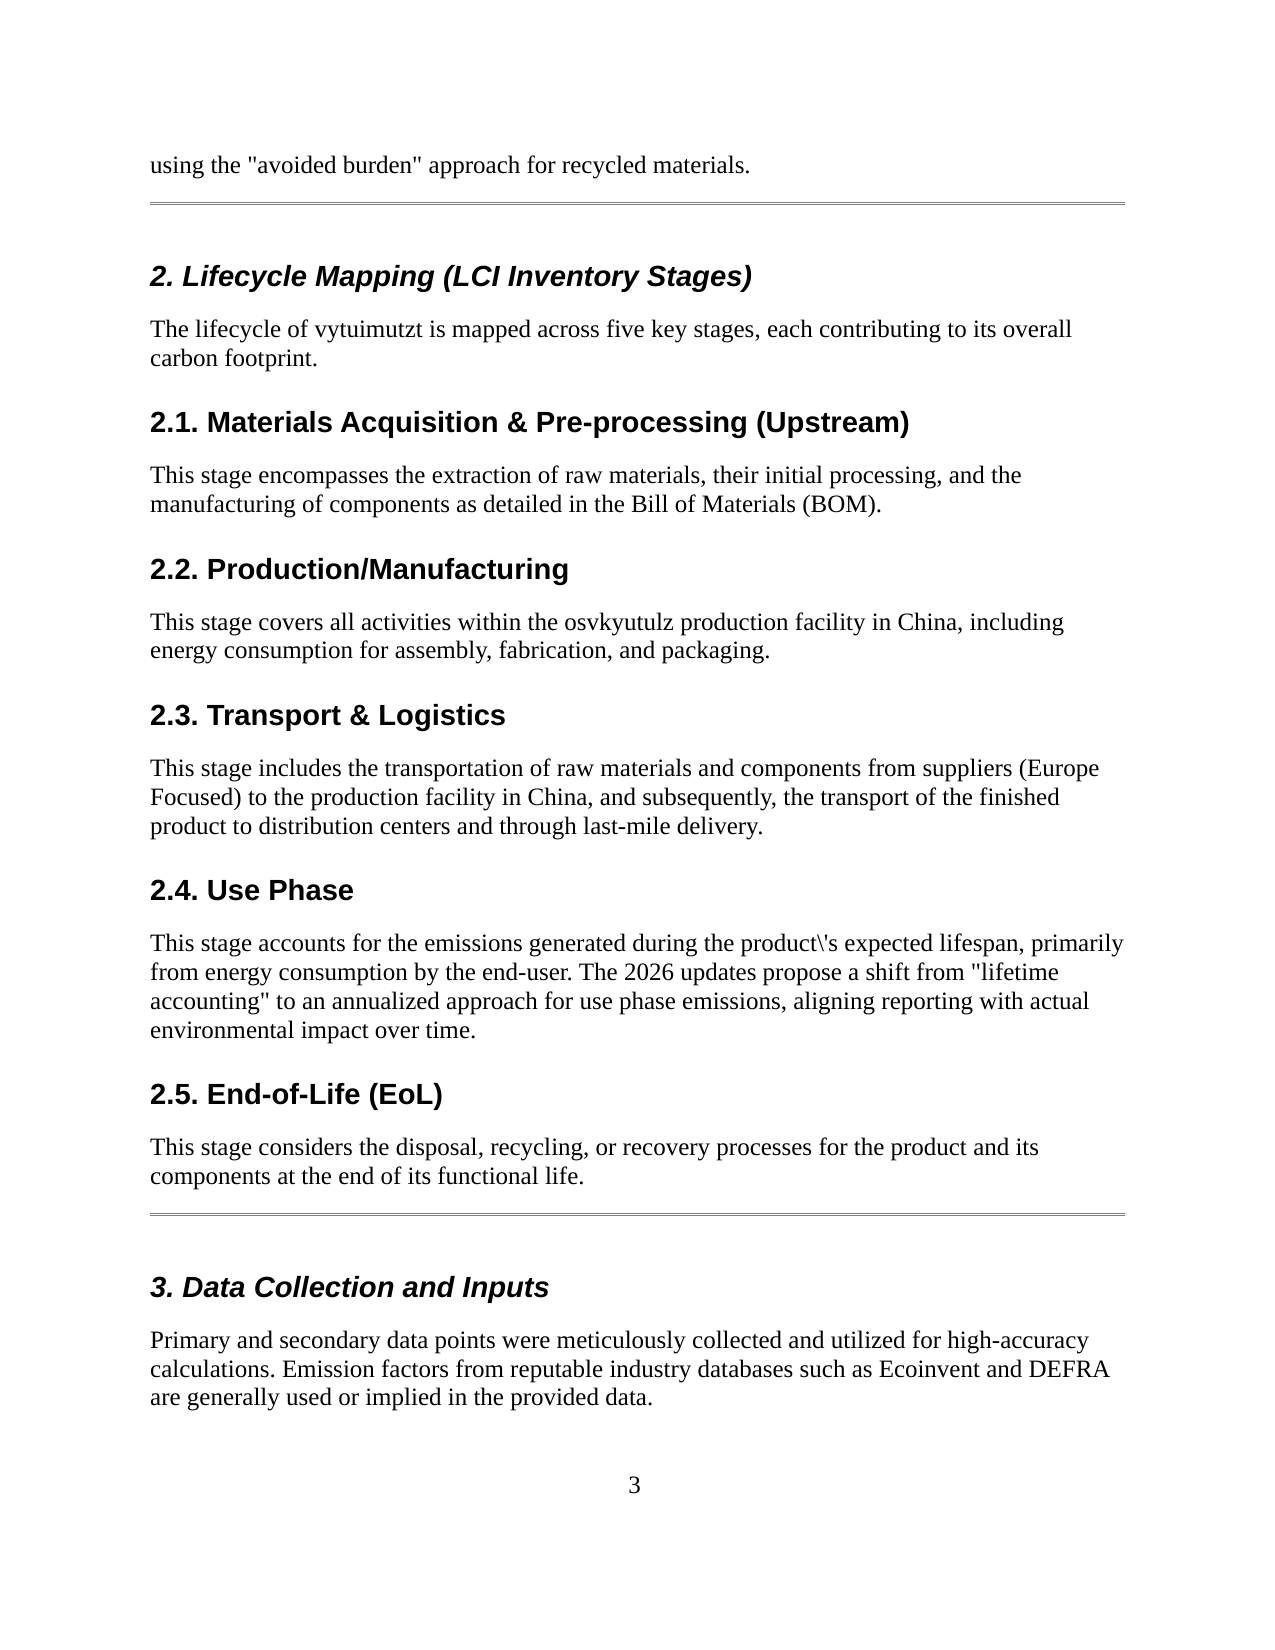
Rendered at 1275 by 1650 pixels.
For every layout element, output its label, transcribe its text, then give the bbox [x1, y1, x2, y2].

text This stage includes the transportation of raw materials and components from suppliers (Europe Focused) to the production facility in China, and subsequently, the transport of the finished product to distribution centers and through last-mile delivery. [150, 753, 1125, 839]
subtitle 2.2. Production/Manufacturing [150, 552, 1125, 585]
text using the "avoided burden" approach for recycled materials. [150, 150, 1125, 179]
text The lifecycle of vytuimutzt is mapped across five key stages, each contributing to its overall carbon footprint. [150, 314, 1125, 371]
text Primary and secondary data points were meticulously collected and utilized for high-accuracy calculations. Emission factors from reputable industry databases such as Ecoinvent and DEFRA are generally used or implied in the provided data. [150, 1325, 1125, 1411]
subtitle 2.4. Use Phase [150, 873, 1125, 907]
text This stage covers all activities within the osvkyutulz production facility in China, including energy consumption for assembly, fabrication, and packaging. [150, 607, 1125, 664]
text This stage accounts for the emissions generated during the product\'s expected lifespan, primarily from energy consumption by the end-user. The 2026 updates propose a shift from "lifetime accounting" to an annualized approach for use phase emissions, aligning reporting with actual environmental impact over time. [150, 928, 1125, 1043]
subtitle 2.3. Transport & Logistics [150, 698, 1125, 732]
subtitle 2.5. End-of-Life (EoL) [150, 1077, 1125, 1111]
subtitle 3. Data Collection and Inputs [150, 1270, 1125, 1303]
subtitle 2. Lifecycle Mapping (LCI Inventory Stages) [150, 259, 1125, 292]
text This stage encompasses the extraction of raw materials, their initial processing, and the manufacturing of components as detailed in the Bill of Materials (BOM). [150, 460, 1125, 518]
subtitle 2.1. Materials Acquisition & Pre-processing (Upstream) [150, 405, 1125, 439]
text This stage considers the disposal, recycling, or recovery processes for the product and its components at the end of its functional life. [150, 1132, 1125, 1190]
